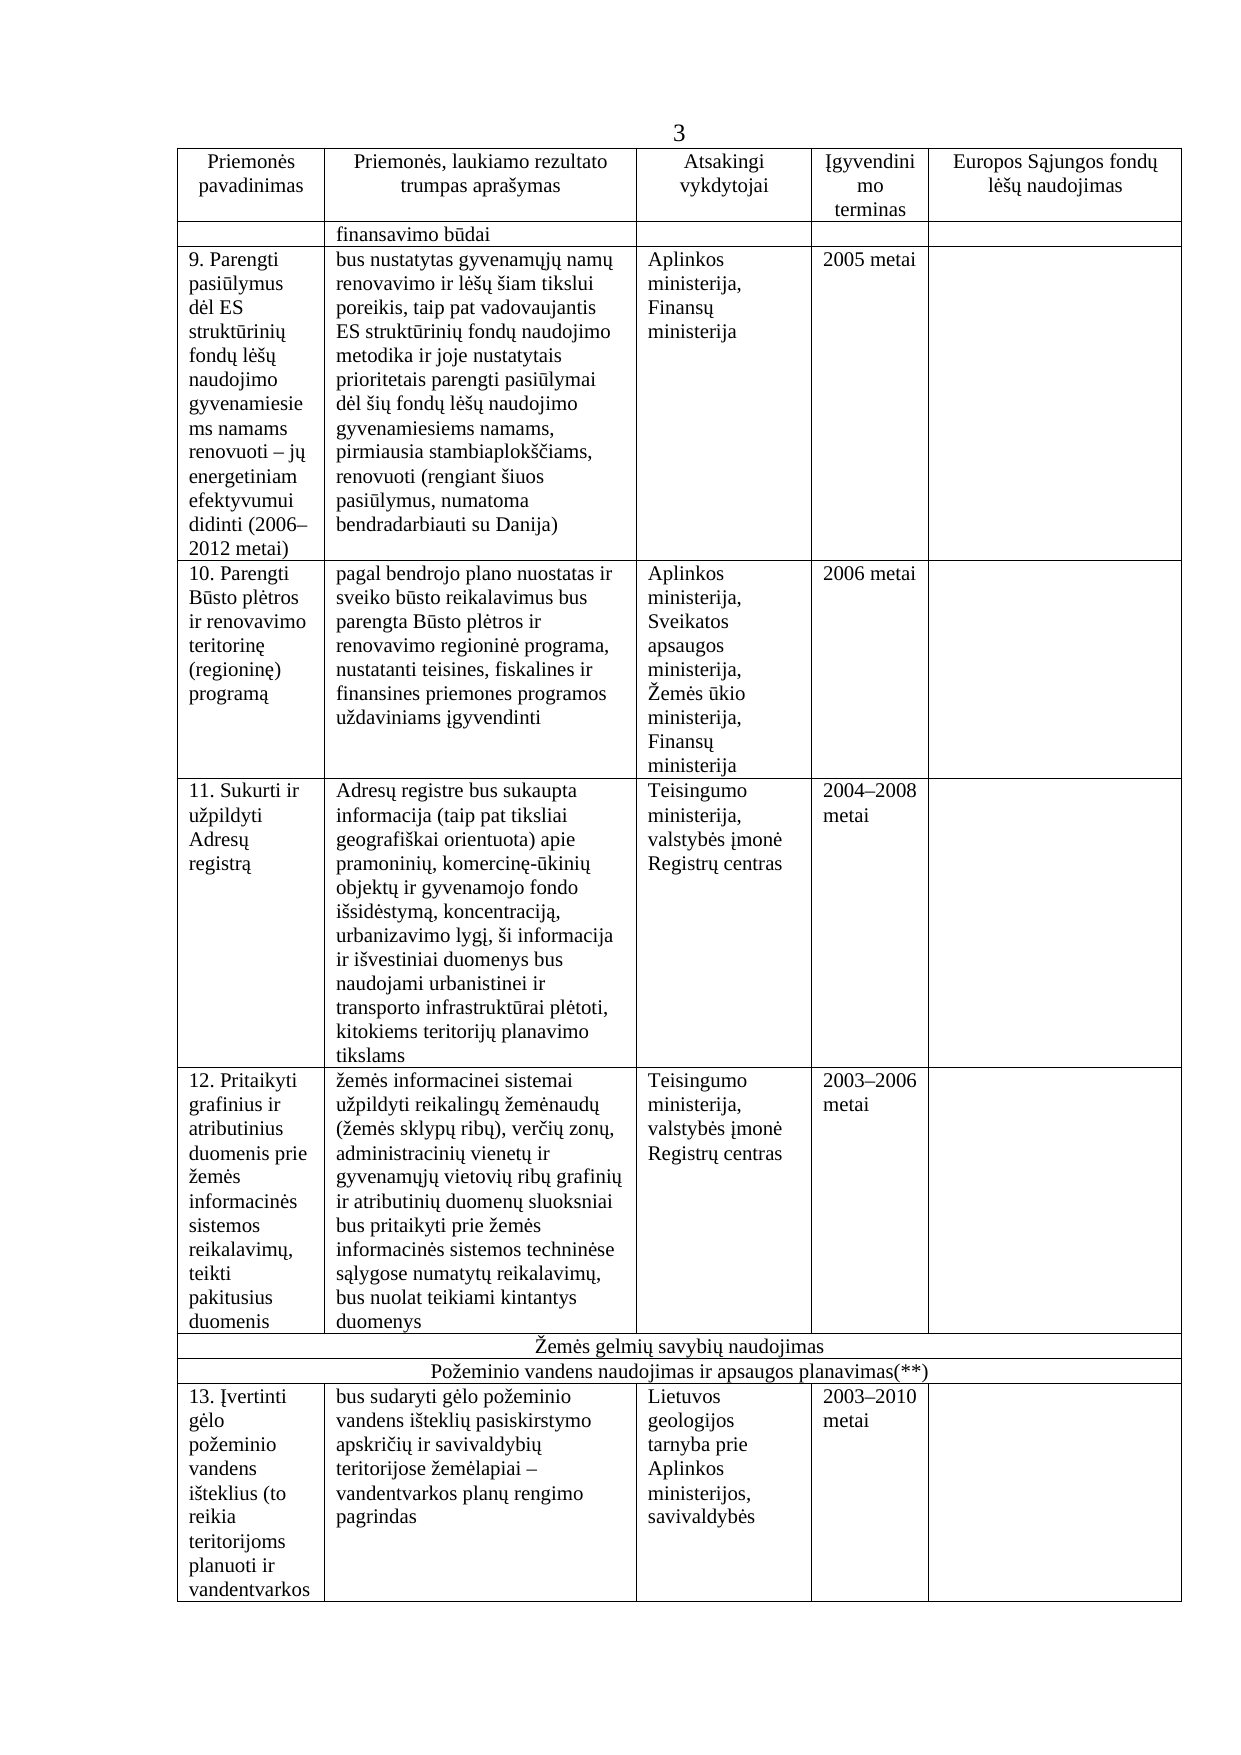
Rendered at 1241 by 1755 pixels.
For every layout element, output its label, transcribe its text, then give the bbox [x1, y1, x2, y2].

table_cell Aplinkos ministerija, Finansų ministerija [637, 247, 811, 560]
table_cell pagal bendrojo plano nuostatas ir sveiko būsto reikalavimus bus parengta Būsto plėtros ir renovavimo regioninė programa, nustatanti teisines, fiskalines ir finansines priemones programos uždaviniams įgyvendinti [325, 561, 636, 777]
table_cell [812, 222, 928, 246]
table_cell 2005 metai [812, 247, 928, 560]
table_cell 2003–2006 metai [812, 1068, 928, 1333]
table_header Atsakingi vykdytojai [637, 149, 811, 221]
table_header Priemonės pavadinimas [178, 149, 324, 221]
table_cell 13. Įvertinti gėlo požeminio vandens išteklius (to reikia teritorijoms planuoti ir vandentvarkos [178, 1384, 324, 1601]
table_cell Adresų registre bus sukaupta informacija (taip pat tiksliai geografiškai orientuota) apie pramoninių, komercinę-ūkinių objektų ir gyvenamojo fondo išsidėstymą, koncentraciją, urbanizavimo lygį, ši informacija ir išvestiniai duomenys bus naudojami urbanistinei ir transporto infrastruktūrai plėtoti, kitokiems teritorijų planavimo tikslams [325, 779, 636, 1067]
table_cell Teisingumo ministerija, valstybės įmonė Registrų centras [637, 1068, 811, 1333]
table_cell Aplinkos ministerija, Sveikatos apsaugos ministerija, Žemės ūkio ministerija, Finansų ministerija [637, 561, 811, 777]
table_cell 2003–2010 metai [812, 1384, 928, 1601]
table_cell [929, 561, 1181, 777]
table_cell 2006 metai [812, 561, 928, 777]
table_header Europos Sąjungos fondų lėšų naudojimas [929, 149, 1181, 221]
table_cell Požeminio vandens naudojimas ir apsaugos planavimas(**) [178, 1359, 1181, 1383]
table_cell [929, 222, 1181, 246]
table_cell [929, 779, 1181, 1067]
table_cell 11. Sukurti ir užpildyti Adresų registrą [178, 779, 324, 1067]
table_header Priemonės, laukiamo rezultato trumpas aprašymas [325, 149, 636, 221]
table_cell [637, 222, 811, 246]
table_cell 10. Parengti Būsto plėtros ir renovavimo teritorinę (regioninę) programą [178, 561, 324, 777]
table_cell Lietuvos geologijos tarnyba prie Aplinkos ministerijos, savivaldybės [637, 1384, 811, 1601]
table_cell 2004–2008 metai [812, 779, 928, 1067]
table_cell [929, 1068, 1181, 1333]
table_cell Teisingumo ministerija, valstybės įmonė Registrų centras [637, 779, 811, 1067]
table_header Įgyvendinimo terminas [812, 149, 928, 221]
table_cell 12. Pritaikyti grafinius ir atributinius duomenis prie žemės informacinės sistemos reikalavimų, teikti pakitusius duomenis [178, 1068, 324, 1333]
table_cell Žemės gelmių savybių naudojimas [178, 1334, 1181, 1358]
table_cell finansavimo būdai [325, 222, 636, 246]
table_cell bus sudaryti gėlo požeminio vandens išteklių pasiskirstymo apskričių ir savivaldybių teritorijose žemėlapiai – vandentvarkos planų rengimo pagrindas [325, 1384, 636, 1601]
table_cell [178, 222, 324, 246]
table_cell žemės informacinei sistemai užpildyti reikalingų žemėnaudų (žemės sklypų ribų), verčių zonų, administracinių vienetų ir gyvenamųjų vietovių ribų grafinių ir atributinių duomenų sluoksniai bus pritaikyti prie žemės informacinės sistemos techninėse sąlygose numatytų reikalavimų, bus nuolat teikiami kintantys duomenys [325, 1068, 636, 1333]
table_cell [929, 247, 1181, 560]
table_cell [929, 1384, 1181, 1601]
table_cell 9. Parengti pasiūlymus dėl ES struktūrinių fondų lėšų naudojimo gyvenamiesiems namams renovuoti – jų energetiniam efektyvumui didinti (2006–2012 metai) [178, 247, 324, 560]
table_cell bus nustatytas gyvenamųjų namų renovavimo ir lėšų šiam tikslui poreikis, taip pat vadovaujantis ES struktūrinių fondų naudojimo metodika ir joje nustatytais prioritetais parengti pasiūlymai dėl šių fondų lėšų naudojimo gyvenamiesiems namams, pirmiausia stambiaplokščiams, renovuoti (rengiant šiuos pasiūlymus, numatoma bendradarbiauti su Danija) [325, 247, 636, 560]
